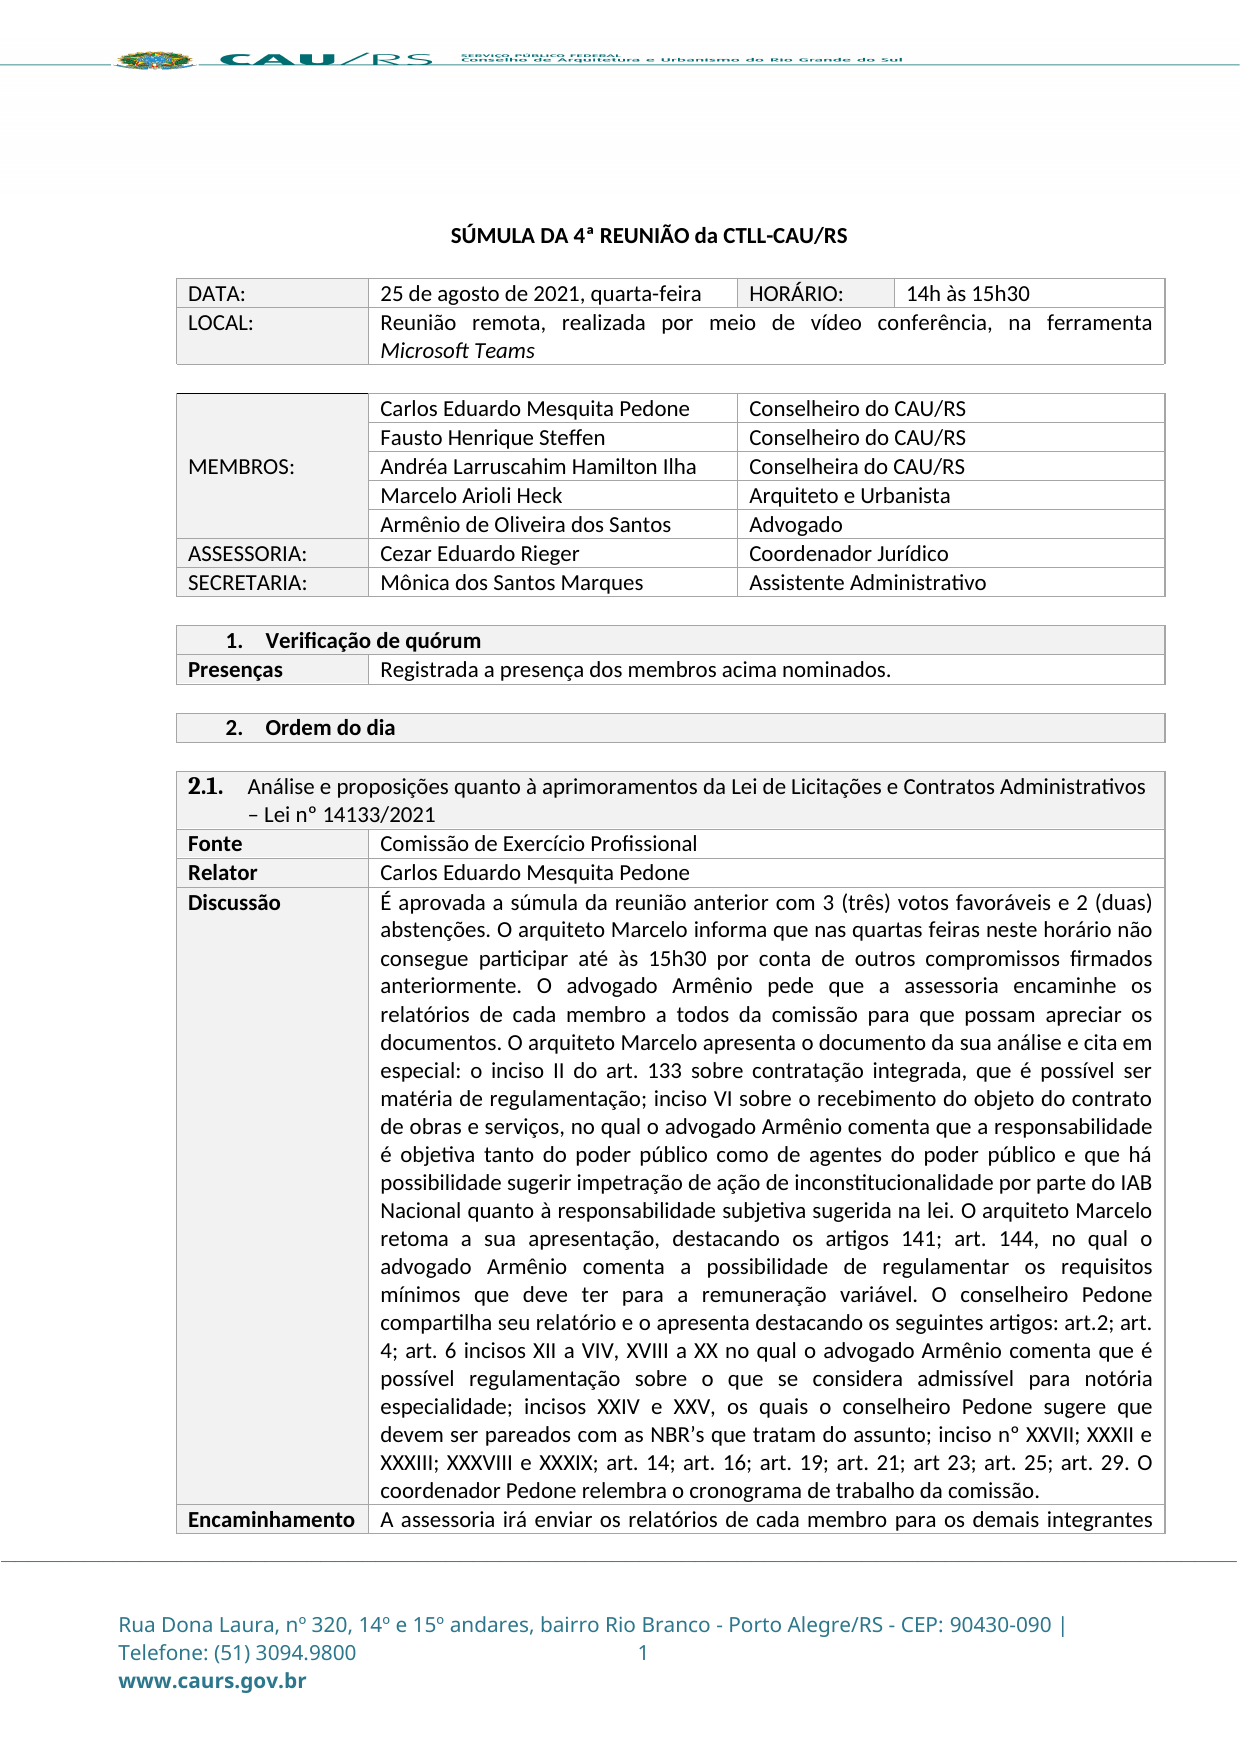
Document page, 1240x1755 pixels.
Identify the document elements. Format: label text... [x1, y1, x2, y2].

table_cell ASSESSORIA: [177, 539, 368, 567]
table_cell Carlos Eduardo Mesquita Pedone [369, 859, 1164, 887]
table_cell Advogado [738, 510, 1164, 538]
table_cell Comissão de Exercício Profissional [369, 830, 1164, 857]
table_cell Coordenador Jurídico [738, 539, 1164, 567]
table_cell É aprovada a súmula da reunião anterior com 3 (três) votos favoráveis e 2 (duas) abstenções. O arquiteto Marcelo informa que nas quartas feiras neste horário não consegue participar até às 15h30 por conta de outros compromissos firmados anteriormente. O advogado Armênio pede que a assessoria encaminhe os relatórios de cada membro a todos da comissão para que possam apreciar os documentos. O arquiteto Marcelo apresenta o documento da sua análise e cita em especial: o inciso II do art. 133 sobre contratação integrada, que é possível ser matéria de regulamentação; inciso VI sobre o recebimento do objeto do contrato de obras e serviços, no qual o advogado Armênio comenta que a responsabilidade é objetiva tanto do poder público como de agentes do poder público e que há possibilidade sugerir impetração de ação de inconstitucionalidade por parte do IAB Nacional quanto à responsabilidade subjetiva sugerida na lei. O arquiteto Marcelo retoma a sua apresentação, destacando os artigos 141; art. 144, no qual o advogado Armênio comenta a possibilidade de regulamentar os requisitos mínimos que deve ter para a remuneração variável. O conselheiro Pedone compartilha seu relatório e o apresenta destacando os seguintes artigos: art.2; art. 4; art. 6 incisos XII a VIV, XVIII a XX no qual o advogado Armênio comenta que é possível regulamentação sobre o que se considera admissível para notória especialidade; incisos XXIV e XXV, os quais o conselheiro Pedone sugere que devem ser pareados com as NBR’s que tratam do assunto; inciso nº XXVII; XXXII e XXXIII; XXXVIII e XXXIX; art. 14; art. 16; art. 19; art. 21; art 23; art. 25; art. 29. O coordenador Pedone relembra o cronograma de trabalho da comissão. [369, 888, 1164, 1504]
table_cell Arquiteto e Urbanista [738, 481, 1164, 509]
text SÚMULA DA 4ª REUNIÃO da CTLL-CAU/RS [177, 222, 1121, 249]
table_cell Andréa Larruscahim Hamilton Ilha [369, 452, 737, 480]
table_cell Marcelo Arioli Heck [369, 481, 737, 509]
table_header DATA: [177, 279, 368, 307]
table_cell Relator [177, 859, 368, 887]
table_cell [177, 365, 1164, 393]
table_cell [177, 743, 1165, 771]
table_cell Encaminhamento [177, 1505, 368, 1533]
table_cell Ordem do dia [177, 714, 1164, 742]
table_cell Presenças [177, 655, 368, 683]
table_cell A assessoria irá enviar os relatórios de cada membro para os demais integrantes [369, 1505, 1164, 1533]
table_cell Verificação de quórum [177, 626, 1164, 654]
table_cell Assistente Administrativo [738, 568, 1164, 596]
table_cell [177, 597, 1165, 625]
table_cell Discussão [177, 888, 368, 1504]
table_header HORÁRIO: [738, 279, 894, 307]
table_cell Mônica dos Santos Marques [369, 568, 737, 596]
table_cell MEMBROS: [177, 394, 368, 538]
table_cell Reunião remota, realizada por meio de vídeo conferência, na ferramenta Microsoft Teams [369, 308, 1164, 364]
table_cell Fausto Henrique Steffen [369, 423, 737, 451]
table_cell Armênio de Oliveira dos Santos [369, 510, 737, 538]
table_cell Cezar Eduardo Rieger [369, 539, 737, 567]
table_cell Carlos Eduardo Mesquita Pedone [369, 394, 737, 422]
table_cell Fonte [177, 830, 368, 857]
table_cell SECRETARIA: [177, 568, 368, 596]
table_cell [177, 685, 1165, 712]
table_cell Registrada a presença dos membros acima nominados. [369, 655, 1164, 683]
table_cell Conselheiro do CAU/RS [738, 394, 1164, 422]
table_cell LOCAL: [177, 308, 368, 364]
table_cell Conselheira do CAU/RS [738, 452, 1164, 480]
table_header 14h às 15h30 [895, 279, 1164, 307]
table_header 25 de agosto de 2021, quarta-feira [369, 279, 737, 307]
table_cell Análise e proposições quanto à aprimoramentos da Lei de Licitações e Contratos Administrativos – Lei nº 14133/2021 [177, 772, 1164, 828]
table_cell Conselheiro do CAU/RS [738, 423, 1164, 451]
